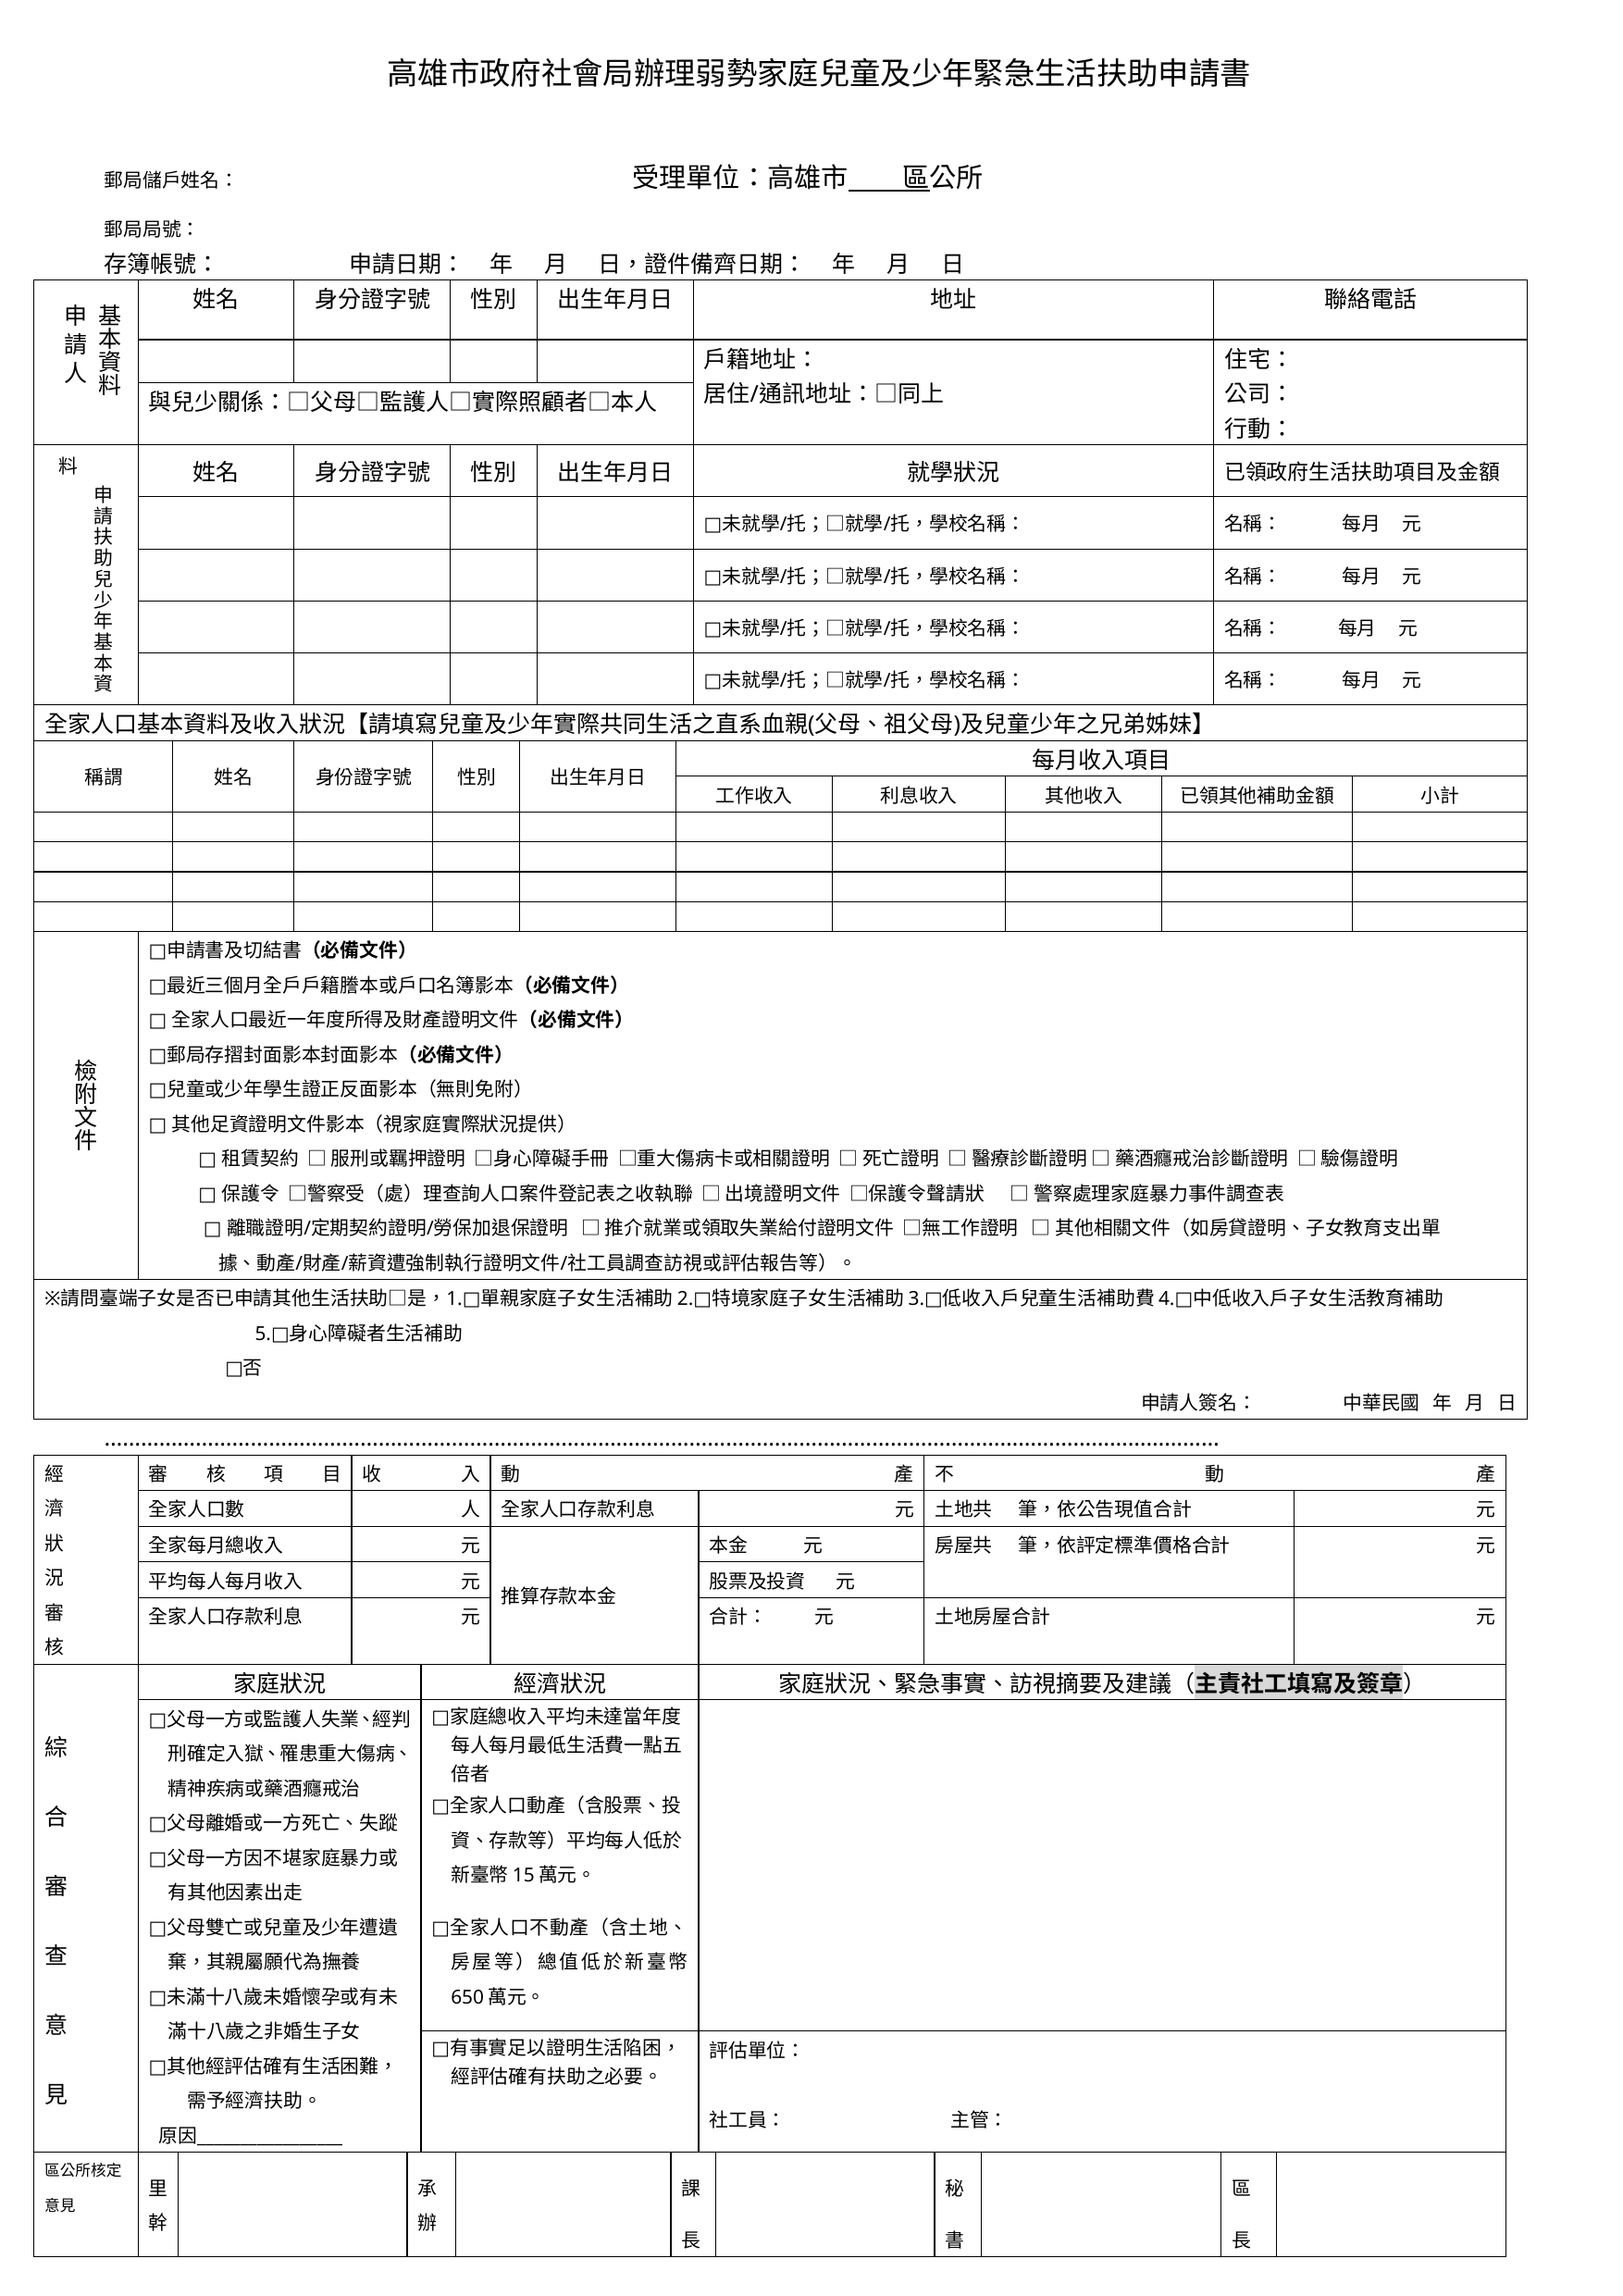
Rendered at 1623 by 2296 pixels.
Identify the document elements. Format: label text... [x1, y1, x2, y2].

table_cell [833, 842, 1005, 871]
table_cell 經濟狀況 [422, 1665, 698, 1699]
table_cell 評估單位： 社工員： 主管： [700, 2031, 1505, 2152]
table_cell 名稱： 每月 元 [1214, 653, 1527, 704]
table_cell [1006, 902, 1161, 931]
table_cell □未就學/托；□就學/托，學校名稱： [694, 550, 1213, 601]
table_cell 房屋共 筆，依評定標準價格合計 [924, 1527, 1294, 1597]
table_cell [1162, 902, 1352, 931]
table_cell 里幹 [139, 2153, 178, 2256]
table_cell [451, 497, 537, 548]
table_cell 本金 元 [700, 1527, 923, 1561]
table_cell 元 [1295, 1598, 1505, 1664]
table_cell 工作收入 [676, 776, 832, 812]
table_header 動產 [491, 1456, 923, 1490]
table_cell [538, 497, 693, 548]
table_header 性別 [451, 280, 537, 339]
table_cell 身分證字號 [294, 445, 450, 496]
table_cell 就學狀況 [694, 445, 1213, 496]
table_cell □申請書及切結書（必備文件） □最近三個月全戶戶籍謄本或戶口名簿影本（必備文件） □ 全家人口最近一年度所得及財產證明文件（必備文件） □郵局存摺封面影本封面影本（必備文件） □兒童或少年學生證正反面影本（無則免附） □ 其他足資證明文件影本（視家庭實際狀況提供） □ 租賃契約 □ 服刑或羈押證明 □身心障礙手冊 □重大傷病卡或相關證明 □ 死亡證明 □ 醫療診斷證明 □ 藥酒癮戒治診斷證明 □ 驗傷證明 □ 保護令 □警察受（處）理查詢人口案件登記表之收執聯 □ 出境證明文件 □保護令聲請狀 □ 警察處理家庭暴力事件調查表 □ 離職證明/定期契約證明/勞保加退保證明 □ 推介就業或領取失業給付證明文件 □無工作證明 □ 其他相關文件（如房貸證明、子女教育支出單 據、動產/財產/薪資遭強制執行證明文件/社工員調查訪視或評估報告等）。 [139, 932, 1527, 1279]
table_cell 名稱： 每月 元 [1214, 550, 1527, 601]
table_header 聯絡電話 [1214, 280, 1527, 339]
table_cell □未就學/托；□就學/托，學校名稱： [694, 497, 1213, 548]
table_cell 全家每月總收入 [139, 1527, 351, 1561]
table_cell [294, 341, 450, 382]
table_cell 家庭狀況、緊急事實、訪視摘要及建議（主責社工填寫及簽章） [700, 1665, 1505, 1699]
table_cell ※請問臺端子女是否已申請其他生活扶助□是，1.□單親家庭子女生活補助2.□特境家庭子女生活補助3.□低收入戶兒童生活補助費4.□中低收入戶子女生活教育補助 5.□身心障礙者生活補助 □否 申請人簽名： 中華民國 年 月 日 [34, 1280, 1527, 1419]
table_cell 秘 書 [935, 2153, 981, 2256]
table_cell □未就學/托；□就學/托，學校名稱： [694, 602, 1213, 652]
table_cell [139, 497, 293, 548]
table_cell [173, 813, 293, 841]
table_cell [433, 842, 519, 871]
table_cell [294, 497, 450, 548]
table_cell 稱謂 [34, 741, 172, 812]
table_cell [716, 2153, 934, 2256]
table_header 不動產 [924, 1456, 1505, 1490]
table_cell 合計： 元 [700, 1598, 923, 1664]
table_cell 區公所核定意見 [34, 2153, 138, 2256]
table_cell [700, 1700, 1505, 2030]
table_cell 姓名 [173, 741, 293, 812]
table_cell [520, 873, 675, 901]
text 郵局局號： [104, 210, 1534, 245]
table_cell [538, 550, 693, 601]
table_header 地址 [694, 280, 1213, 339]
table_cell [139, 341, 293, 382]
table_cell 其他收入 [1006, 776, 1161, 812]
table_cell [139, 653, 293, 704]
table_cell [1353, 813, 1527, 841]
table_cell 全家人口存款利息 [491, 1491, 698, 1526]
table_cell [1006, 813, 1161, 841]
table_cell [294, 902, 432, 931]
table_cell 全家人口數 [139, 1491, 351, 1526]
table_cell [139, 602, 293, 652]
table_cell 推算存款本金 [491, 1527, 698, 1664]
table_cell [294, 842, 432, 871]
table_cell 課 長 [672, 2153, 715, 2256]
table_cell [833, 813, 1005, 841]
table_cell [294, 602, 450, 652]
table_cell [451, 550, 537, 601]
table_cell [676, 873, 832, 901]
table_cell [1353, 902, 1527, 931]
table_cell [433, 902, 519, 931]
table_header 基本資料 申 請 人 [34, 280, 138, 444]
table_cell 土地房屋合計 [924, 1598, 1294, 1664]
table_cell 申請扶助兒少年基本資料 [34, 445, 138, 704]
table_cell 元 [353, 1562, 489, 1597]
table_cell [294, 550, 450, 601]
table_cell [139, 550, 293, 601]
table_cell 小計 [1353, 776, 1527, 812]
text ………………………………………………………………………………………………………………………………………………………………… [104, 1420, 1534, 1455]
table_cell 身份證字號 [294, 741, 432, 812]
table_cell 出生年月日 [520, 741, 675, 812]
table_cell [34, 813, 172, 841]
table_header 姓名 [139, 280, 293, 339]
table_cell [451, 602, 537, 652]
table_cell [538, 602, 693, 652]
table_cell 已領政府生活扶助項目及金額 [1214, 445, 1527, 496]
table_cell 名稱： 每月 元 [1214, 602, 1527, 652]
table_header 收入 [353, 1456, 489, 1490]
table_cell 戶籍地址： 居住/通訊地址：□同上 [694, 341, 1213, 444]
table_cell 人 [353, 1491, 489, 1526]
table_cell 元 [353, 1598, 489, 1664]
table_cell [833, 873, 1005, 901]
table_header 審核項目 [139, 1456, 351, 1490]
table_cell [294, 813, 432, 841]
table_cell 每月收入項目 [676, 741, 1527, 776]
table_cell 元 [353, 1527, 489, 1561]
table_cell [451, 341, 537, 382]
table_cell 出生年月日 [538, 445, 693, 496]
table_cell 與兒少關係：□父母□監護人□實際照顧者□本人 [139, 383, 693, 444]
table_cell [451, 653, 537, 704]
table_cell [538, 341, 693, 382]
table_cell [676, 842, 832, 871]
table_cell [179, 2153, 406, 2256]
table_cell 名稱： 每月 元 [1214, 497, 1527, 548]
table_cell [520, 842, 675, 871]
table_header 出生年月日 [538, 280, 693, 339]
table_cell [294, 873, 432, 901]
table_cell 全家人口存款利息 [139, 1598, 351, 1664]
table_cell 土地共 筆，依公告現值合計 [924, 1491, 1294, 1526]
table_cell 元 [1295, 1527, 1505, 1597]
table_cell □家庭總收入平均未達當年度每人每月最低生活費一點五倍者 □全家人口動產（含股票、投資、存款等）平均每人低於新臺幣15萬元。 □全家人口不動產（含土地、房屋等）總值低於新臺幣650萬元。 [422, 1700, 698, 2030]
table_cell [1277, 2153, 1505, 2256]
table_cell [1162, 813, 1352, 841]
table_cell [456, 2153, 670, 2256]
text 高雄市政府社會局辦理弱勢家庭兒童及少年緊急生活扶助申請書 [104, 37, 1534, 106]
table_cell [433, 873, 519, 901]
table_cell 住宅： 公司： 行動： [1214, 341, 1527, 444]
table_cell [1162, 842, 1352, 871]
table_cell 性別 [433, 741, 519, 812]
table_cell [173, 873, 293, 901]
table_cell [538, 653, 693, 704]
table_cell □有事實足以證明生活陷困，經評估確有扶助之必要。 [422, 2031, 698, 2152]
table_cell 利息收入 [833, 776, 1005, 812]
table_cell 元 [1295, 1491, 1505, 1526]
table_cell 已領其他補助金額 [1162, 776, 1352, 812]
table_header 身分證字號 [294, 280, 450, 339]
table_cell [676, 813, 832, 841]
table_cell [1353, 873, 1527, 901]
table_cell [173, 842, 293, 871]
table_cell [1006, 842, 1161, 871]
table_cell [833, 902, 1005, 931]
table_cell [1006, 873, 1161, 901]
table_cell [294, 653, 450, 704]
table_cell 性別 [451, 445, 537, 496]
table_cell [34, 902, 172, 931]
table_cell 全家人口基本資料及收入狀況【請填寫兒童及少年實際共同生活之直系血親(父母、祖父母)及兒童少年之兄弟姊妹】 [34, 705, 1527, 740]
table_cell 承辦 [408, 2153, 455, 2256]
table_cell □父母一方或監護人失業、經判刑確定入獄、罹患重大傷病、精神疾病或藥酒癮戒治 □父母離婚或一方死亡、失蹤 □父母一方因不堪家庭暴力或有其他因素出走 □父母雙亡或兒童及少年遭遺棄，其親屬願代為撫養 □未滿十八歲未婚懷孕或有未滿十八歲之非婚生子女 □其他經評估確有生活困難，需予經濟扶助。 原因_________________ [139, 1700, 420, 2152]
table_cell [173, 902, 293, 931]
table_cell 檢附文件 [34, 932, 138, 1279]
table_cell 平均每人每月收入 [139, 1562, 351, 1597]
table_cell 家庭狀況 [139, 1665, 420, 1699]
table_header 經 濟 狀 況 審 核 [34, 1456, 138, 1664]
table_cell [982, 2153, 1220, 2256]
table_cell □未就學/托；□就學/托，學校名稱： [694, 653, 1213, 704]
table_cell [34, 873, 172, 901]
table_cell 股票及投資 元 [700, 1562, 923, 1597]
table_cell 區 長 [1221, 2153, 1276, 2256]
table_cell [1353, 842, 1527, 871]
table_cell [520, 813, 675, 841]
table_cell 姓名 [139, 445, 293, 496]
table_cell [1162, 873, 1352, 901]
text 存簿帳號： 申請日期： 年 月 日，證件備齊日期： 年 月 日 [104, 245, 1534, 279]
table_cell 綜 合 審 查 意 見 [34, 1665, 138, 2152]
table_cell [520, 902, 675, 931]
table_cell 元 [700, 1491, 923, 1526]
table_cell [676, 902, 832, 931]
table_cell [34, 842, 172, 871]
table_cell [433, 813, 519, 841]
text 郵局儲戶姓名： 受理單位：高雄市 區公所 [104, 141, 1534, 210]
